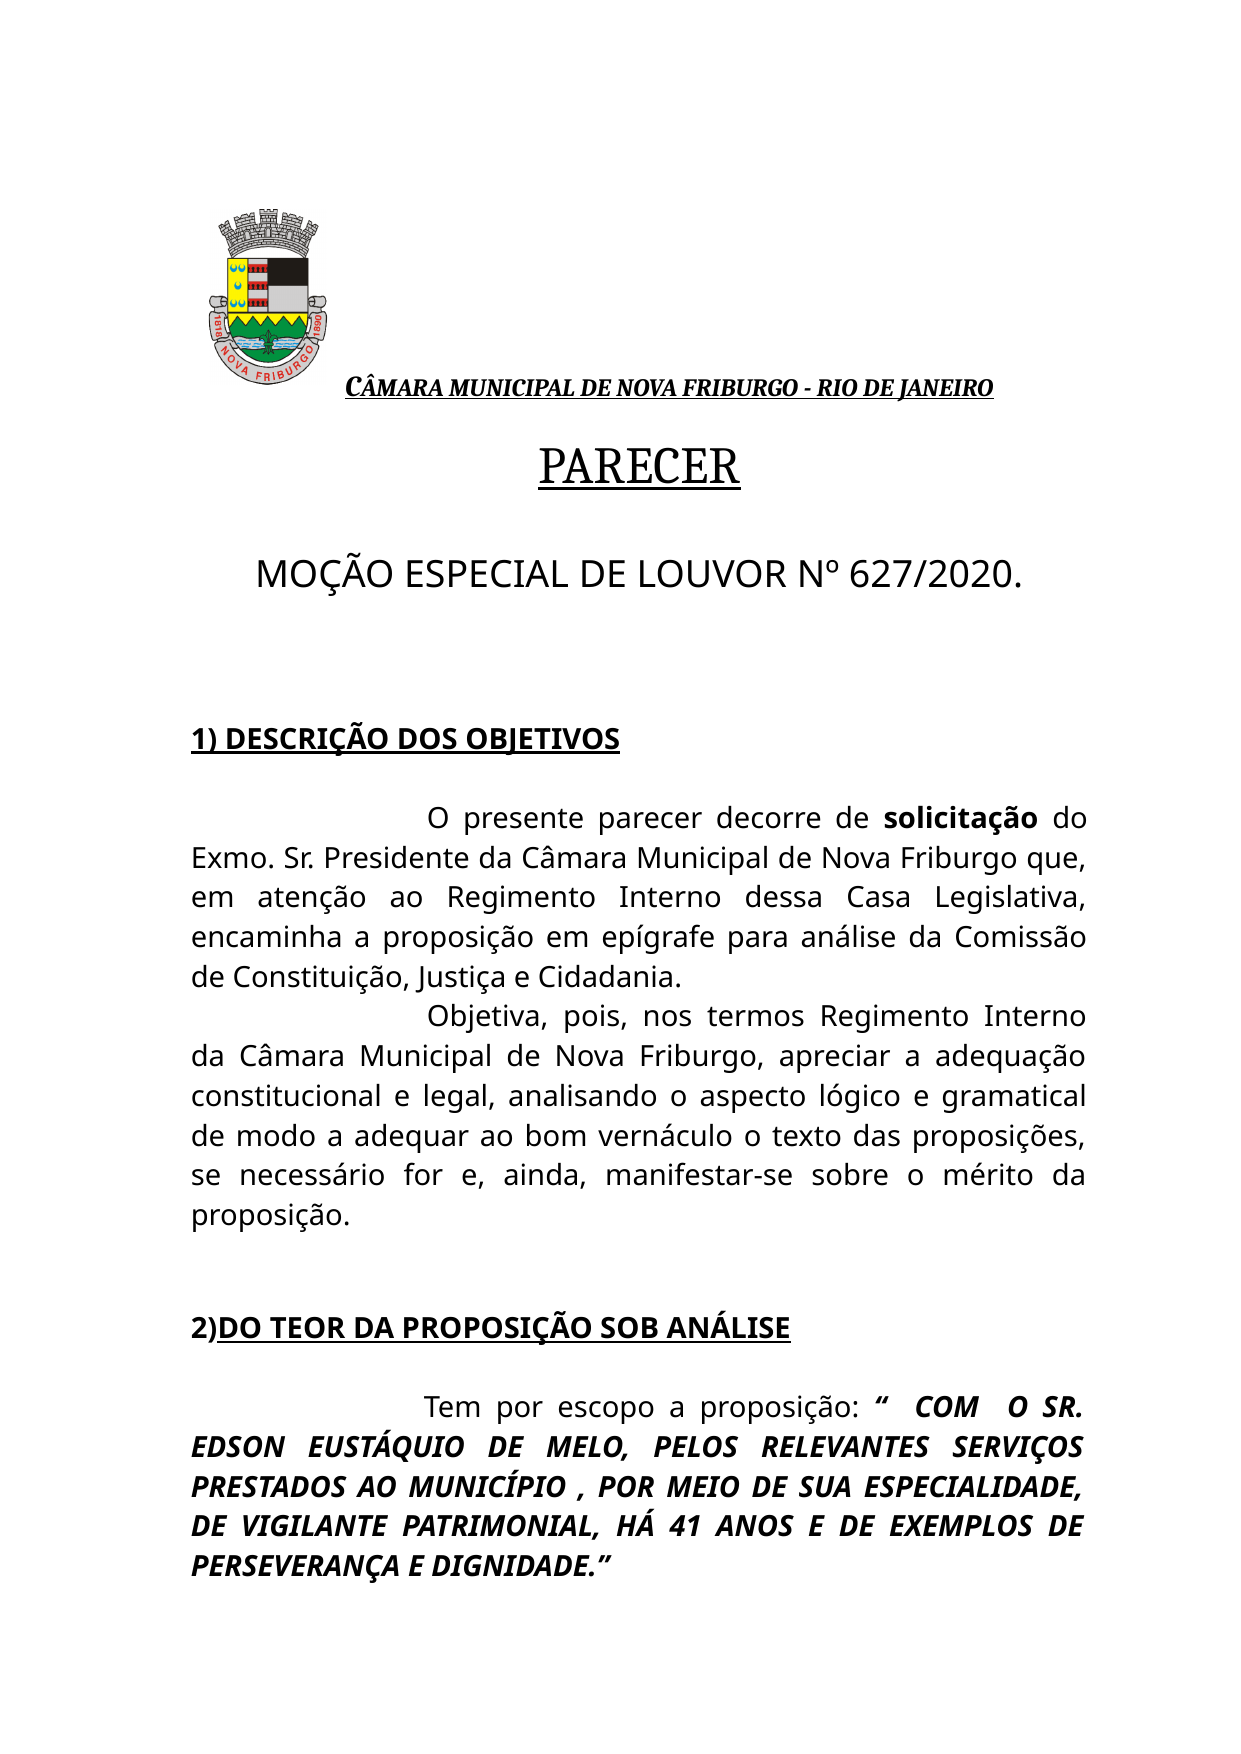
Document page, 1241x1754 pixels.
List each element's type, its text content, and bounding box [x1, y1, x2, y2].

text Tem por escopo a proposição: “ COM O SR. EDSON EUSTÁQUIO DE MELO, PELOS RELEVANTES SERVIÇOS PRESTADOS AO MUNICÍPIO , POR MEIO DE SUA ESPECIALIDADE, DE VIGILANTE PATRIMONIAL, HÁ 41 ANOS E DE EXEMPLOS DE PERSEVERANÇA E DIGNIDADE.” [191, 1386, 1087, 1585]
text O presente parecer decorre de solicitação do Exmo. Sr. Presidente da Câmara Municipal de Nova Friburgo que, em atenção ao Regimento Interno dessa Casa Legislativa, encaminha a proposição em epígrafe para análise da Comissão de Constituição, Justiça e Cidadania. [191, 797, 1087, 996]
text PARECER [191, 437, 1087, 497]
text CÂMARA MUNICIPAL DE NOVA FRIBURGO - RIO DE JANEIRO [191, 198, 1087, 403]
text Objetiva, pois, nos termos Regimento Interno da Câmara Municipal de Nova Friburgo, apreciar a adequação constitucional e legal, analisando o aspecto lógico e gramatical de modo a adequar ao bom vernáculo o texto das proposições, se necessário for e, ainda, manifestar-se sobre o mérito da proposição. [191, 996, 1087, 1234]
list DO TEOR DA PROPOSIÇÃO SOB ANÁLISE [191, 1307, 1087, 1347]
text MOÇÃO ESPECIAL DE LOUVOR Nº 627/2020. [191, 548, 1087, 599]
text 1) DESCRIÇÃO DOS OBJETIVOS [191, 718, 1087, 758]
